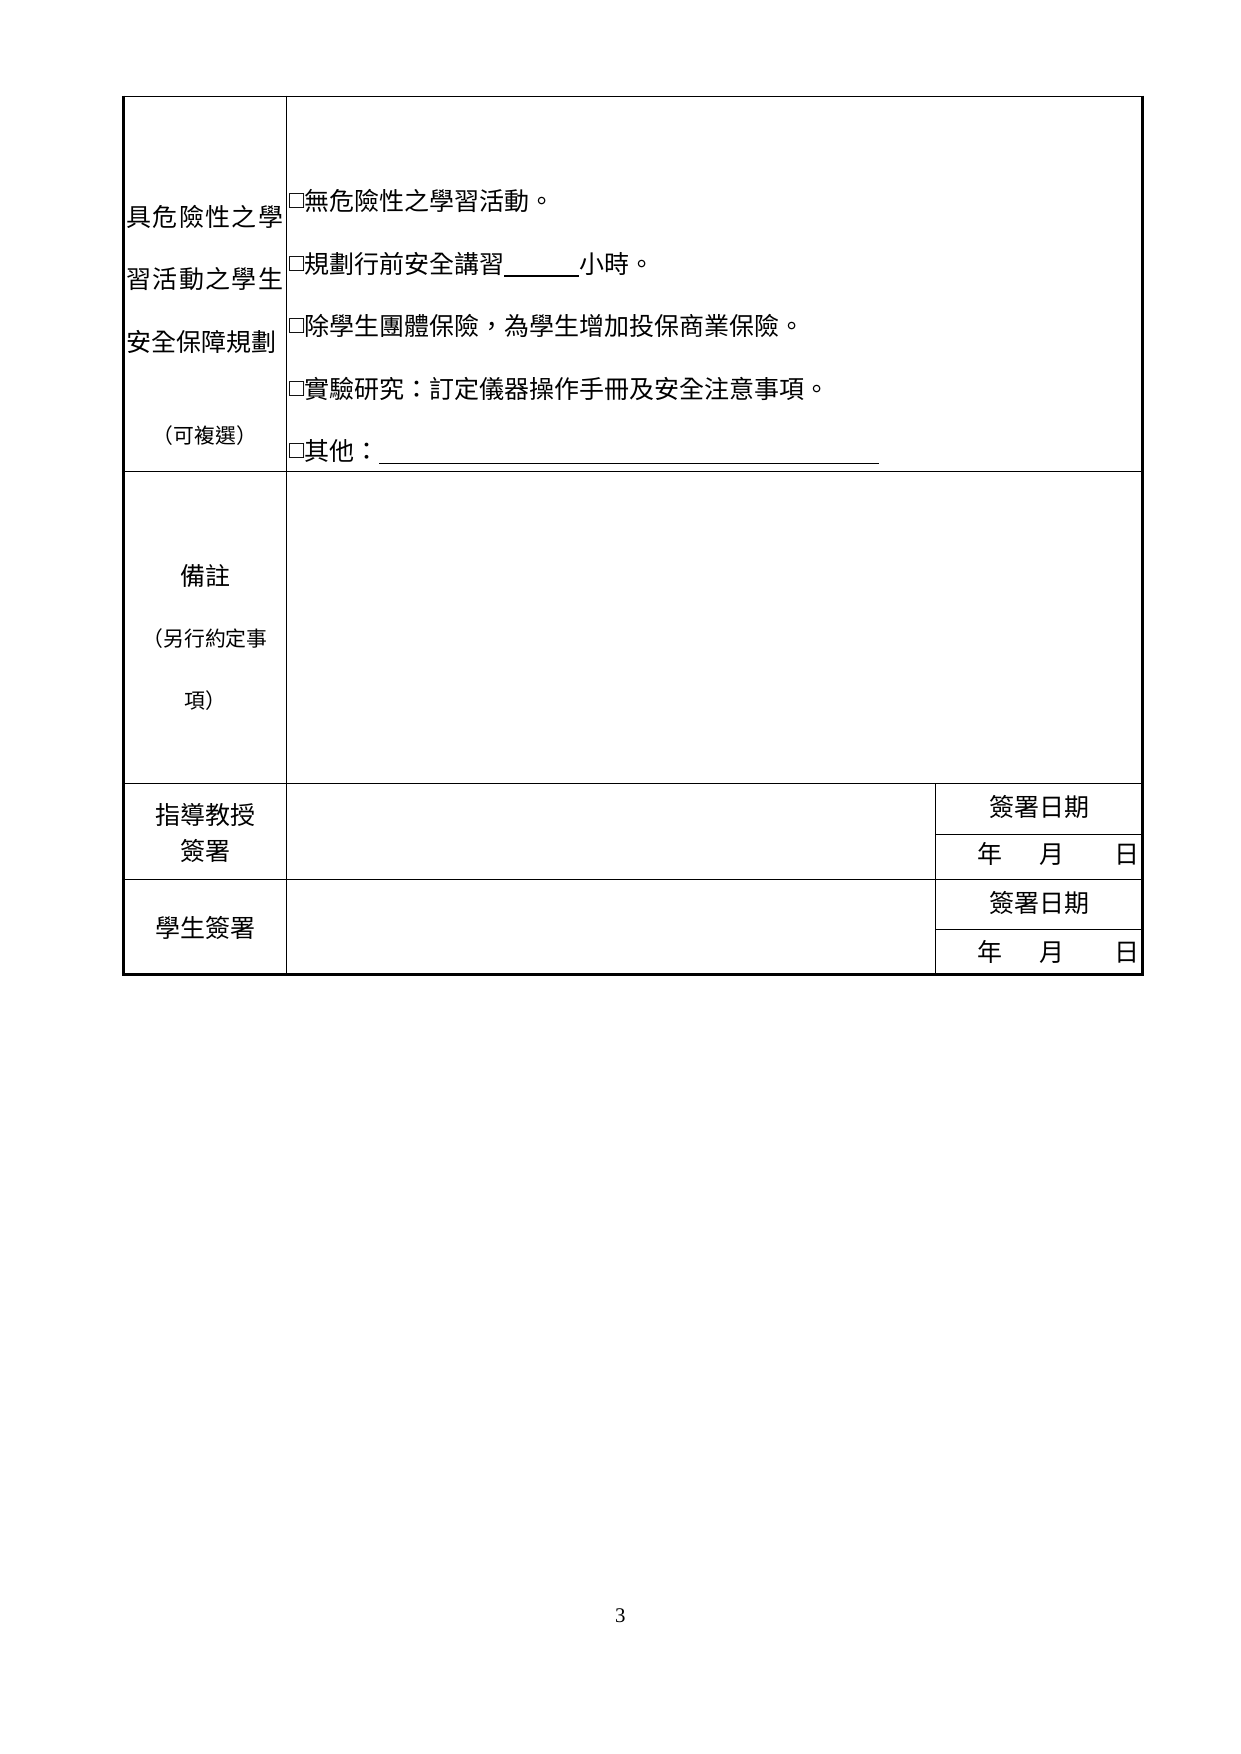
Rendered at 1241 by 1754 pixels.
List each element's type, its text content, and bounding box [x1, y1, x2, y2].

table_cell 具危險性之學習活動之學生安全保障規劃 （可複選） [125, 97, 286, 471]
table_cell □無危險性之學習活動。 □規劃行前安全講習 小時。 □除學生團體保險，為學生增加投保商業保險。 □實驗研究：訂定儀器操作手冊及安全注意事項。 □其他： [287, 97, 1141, 471]
table_cell 年 月 日 [936, 835, 1141, 879]
table_cell 簽署日期 [936, 784, 1141, 834]
table_cell [287, 784, 935, 879]
table_cell 備註 （另行約定事項） 完 [125, 472, 286, 783]
table_cell 簽署日期 [936, 880, 1141, 929]
table_cell [287, 472, 1141, 783]
table_cell 年 月 日 [936, 930, 1141, 973]
table_cell 學生簽署 [125, 880, 286, 973]
table_cell 指導教授 簽署 [125, 784, 286, 879]
table_cell [287, 880, 935, 973]
